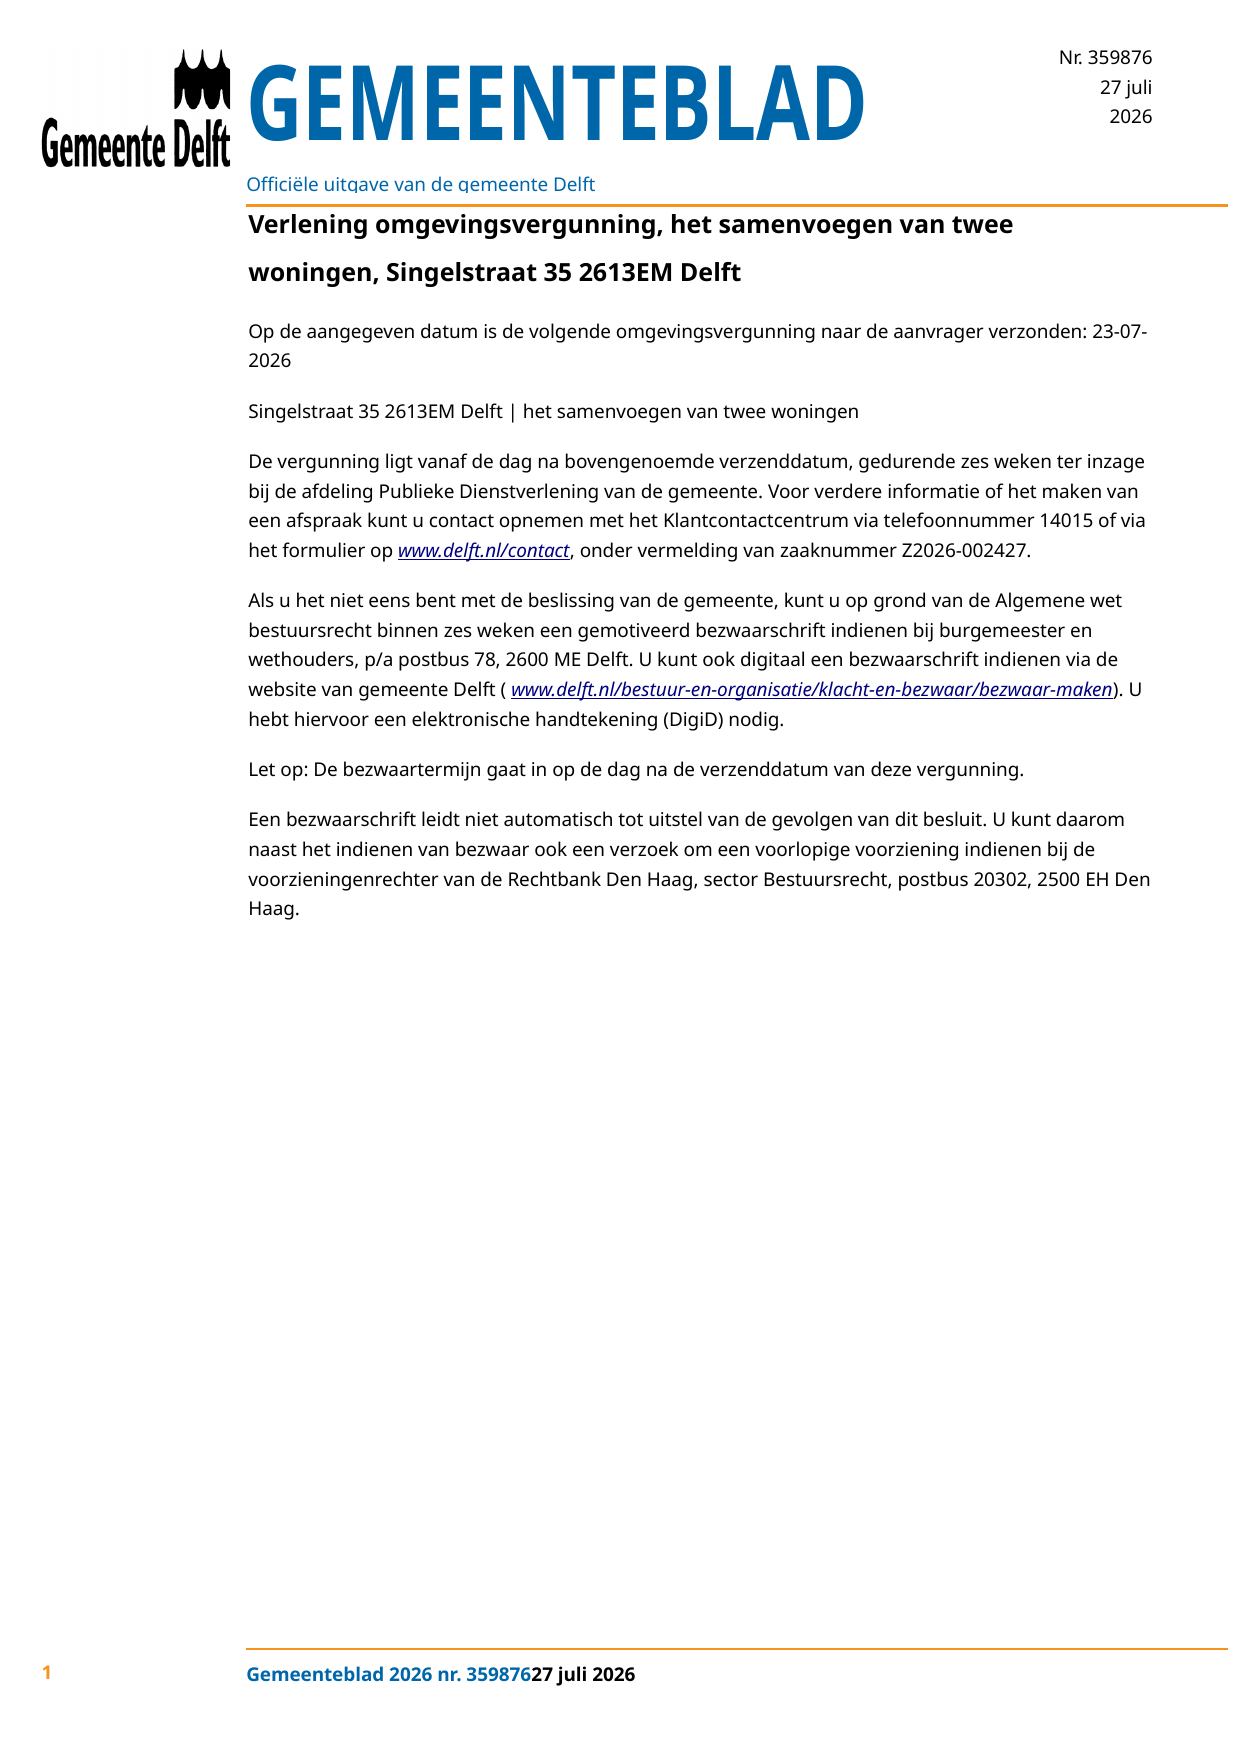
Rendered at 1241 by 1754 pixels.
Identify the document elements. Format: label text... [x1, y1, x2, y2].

text Singelstraat 35 2613EM Delft | het samenvoegen van twee woningen [248, 398, 1152, 424]
text Een bezwaarschrift leidt niet automatisch tot uitstel van de gevolgen van dit besluit. U kunt daarom naast het indienen van bezwaar ook een verzoek om een voorlopige voorziening indienen bij de voorzieningenrechter van de Rechtbank Den Haag, sector Bestuursrecht, postbus 20302, 2500 EH Den Haag. [248, 807, 1152, 921]
text Verlening omgevingsvergunning, het samenvoegen van twee woningen, Singelstraat 35 2613EM Delft [248, 207, 1152, 288]
text De vergunning ligt vanaf de dag na bovengenoemde verzenddatum, gedurende zes weken ter inzage bij de afdeling Publieke Dienstverlening van de gemeente. Voor verdere informatie of het maken van een afspraak kunt u contact opnemen met het Klantcontactcentrum via telefoonnummer 14015 of via het formulier op www.delft.nl/contact, onder vermelding van zaaknummer Z2026-002427. [248, 448, 1152, 563]
text Op de aangegeven datum is de volgende omgevingsvergunning naar de aanvrager verzonden: 23-07-2026 [248, 318, 1152, 373]
text Let op: De bezwaartermijn gaat in op de dag na de verzenddatum van deze vergunning. [248, 756, 1152, 782]
picture [41, 47, 231, 172]
text Als u het niet eens bent met de beslissing van de gemeente, kunt u op grond van de Algemene wet bestuursrecht binnen zes weken een gemotiveerd bezwaarschrift indienen bij burgemeester en wethouders, p/a postbus 78, 2600 ME Delft. U kunt ook digitaal een bezwaarschrift indienen via de website van gemeente Delft ( www.delft.nl/bestuur-en-organisatie/klacht-en-bezwaar/bezwaar-maken). U hebt hiervoor een elektronische handtekening (DigiD) nodig. [248, 587, 1152, 732]
